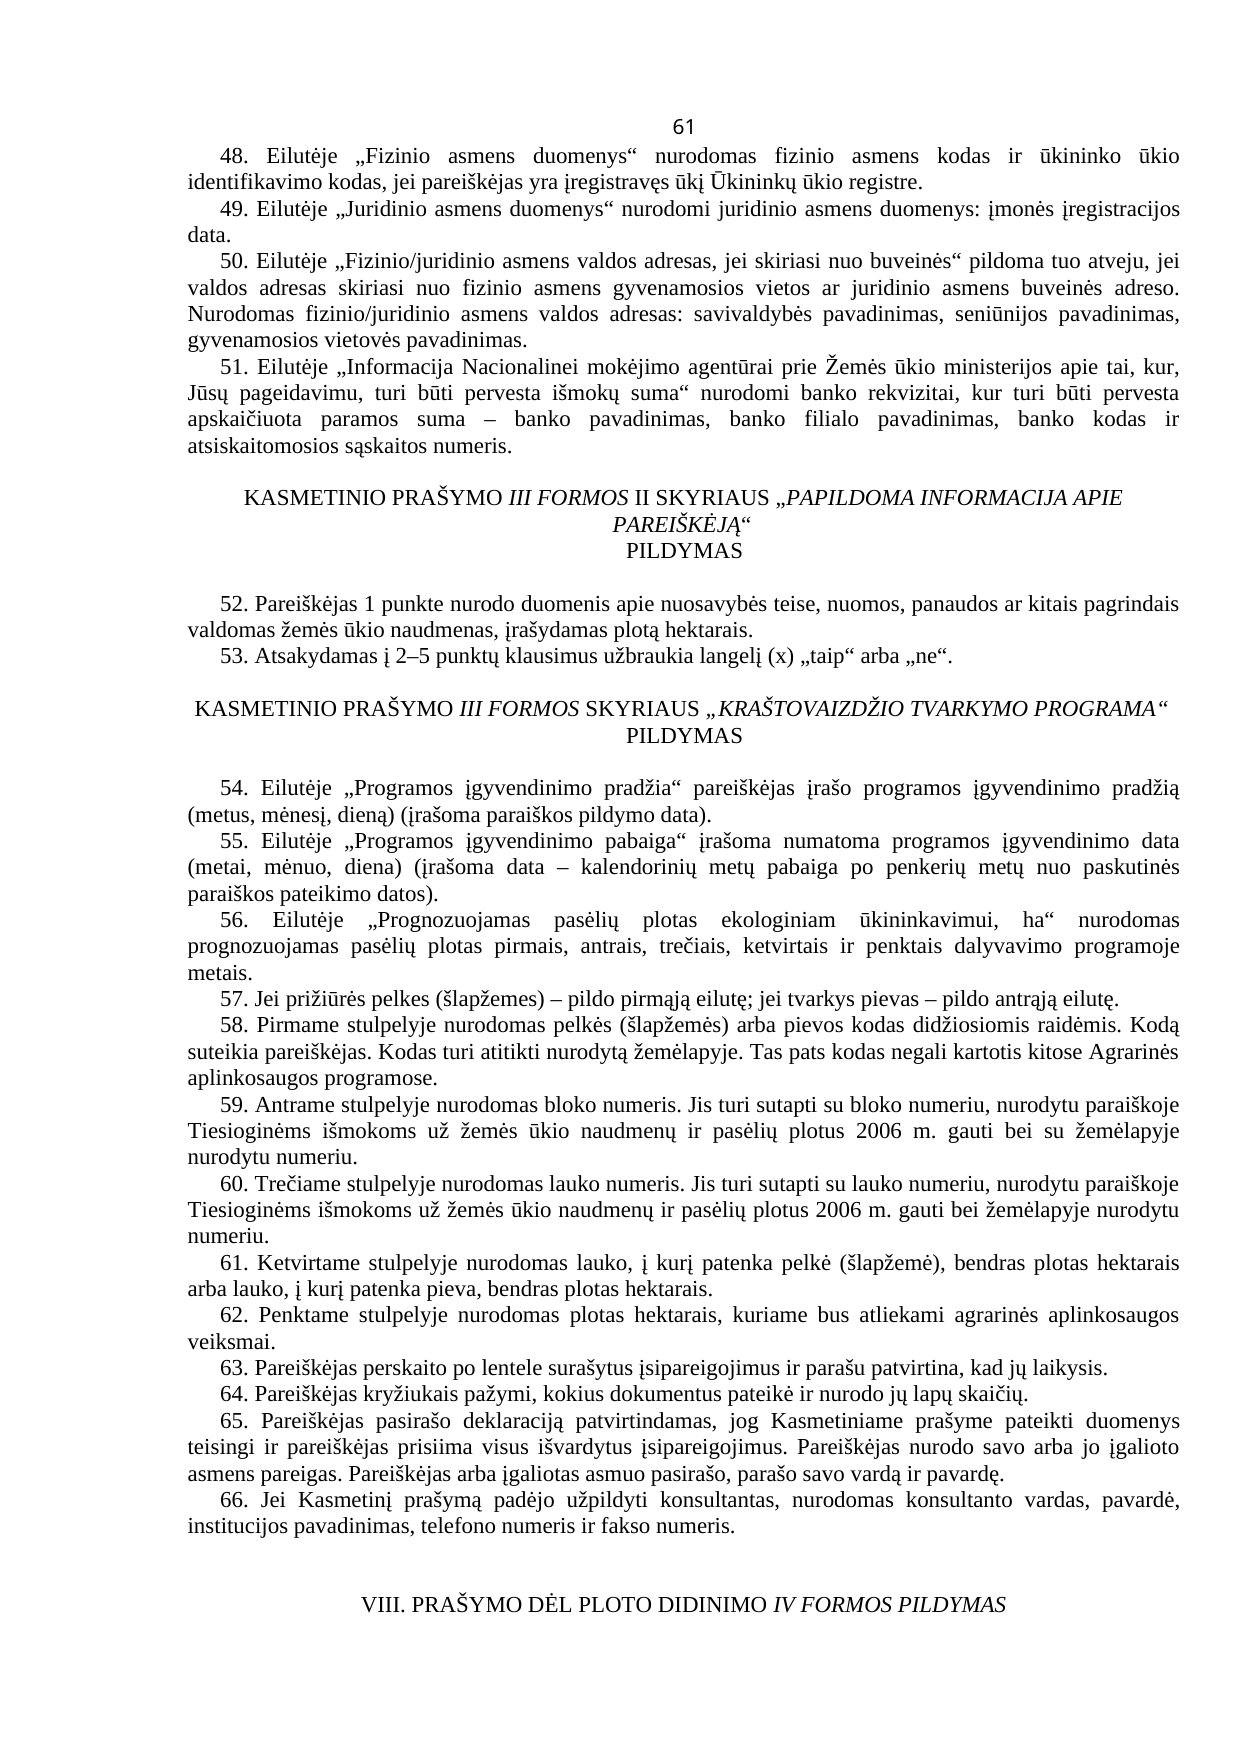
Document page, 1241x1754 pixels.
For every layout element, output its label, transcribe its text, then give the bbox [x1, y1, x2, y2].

text PILDYMAS [187, 537, 1181, 563]
text 52. Pareiškėjas 1 punkte nurodo duomenis apie nuosavybės teise, nuomos, panaudos ar kitais pagrindais valdomas žemės ūkio naudmenas, įrašydamas plotą hektarais. [187, 590, 1181, 643]
text 59. Antrame stulpelyje nurodomas bloko numeris. Jis turi sutapti su bloko numeriu, nurodytu paraiškoje Tiesioginėms išmokoms už žemės ūkio naudmenų ir pasėlių plotus 2006 m. gauti bei su žemėlapyje nurodytu numeriu. [187, 1091, 1181, 1170]
text 60. Trečiame stulpelyje nurodomas lauko numeris. Jis turi sutapti su lauko numeriu, nurodytu paraiškoje Tiesioginėms išmokoms už žemės ūkio naudmenų ir pasėlių plotus 2006 m. gauti bei žemėlapyje nurodytu numeriu. [187, 1170, 1181, 1249]
text KASMETINIO PRAŠYMO III FORMOS SKYRIAUS „KRAŠTOVAIZDŽIO TVARKYMO PROGRAMA“ [187, 695, 1181, 722]
text 53. Atsakydamas į 2–5 punktų klausimus užbraukia langelį (x) „taip“ arba „ne“. [187, 643, 1181, 669]
text 50. Eilutėje „Fizinio/juridinio asmens valdos adresas, jei skiriasi nuo buveinės“ pildoma tuo atveju, jei valdos adresas skiriasi nuo fizinio asmens gyvenamosios vietos ar juridinio asmens buveinės adreso. Nurodomas fizinio/juridinio asmens valdos adresas: savivaldybės pavadinimas, seniūnijos pavadinimas, gyvenamosios vietovės pavadinimas. [187, 247, 1181, 353]
text VIII. PRAŠYMO DĖL PLOTO DIDINIMO IV FORMOS PILDYMAS [187, 1591, 1181, 1618]
text 55. Eilutėje „Programos įgyvendinimo pabaiga“ įrašoma numatoma programos įgyvendinimo data (metai, mėnuo, diena) (įrašoma data – kalendorinių metų pabaiga po penkerių metų nuo paskutinės paraiškos pateikimo datos). [187, 827, 1181, 906]
text 51. Eilutėje „Informacija Nacionalinei mokėjimo agentūrai prie Žemės ūkio ministerijos apie tai, kur, Jūsų pageidavimu, turi būti pervesta išmokų suma“ nurodomi banko rekvizitai, kur turi būti pervesta apskaičiuota paramos suma – banko pavadinimas, banko filialo pavadinimas, banko kodas ir atsiskaitomosios sąskaitos numeris. [187, 353, 1181, 458]
text 58. Pirmame stulpelyje nurodomas pelkės (šlapžemės) arba pievos kodas didžiosiomis raidėmis. Kodą suteikia pareiškėjas. Kodas turi atitikti nurodytą žemėlapyje. Tas pats kodas negali kartotis kitose Agrarinės aplinkosaugos programose. [187, 1012, 1181, 1091]
text 63. Pareiškėjas perskaito po lentele surašytus įsipareigojimus ir parašu patvirtina, kad jų laikysis. [187, 1354, 1181, 1381]
text 54. Eilutėje „Programos įgyvendinimo pradžia“ pareiškėjas įrašo programos įgyvendinimo pradžią (metus, mėnesį, dieną) (įrašoma paraiškos pildymo data). [187, 774, 1181, 827]
text PILDYMAS [187, 722, 1181, 748]
text 57. Jei prižiūrės pelkes (šlapžemes) – pildo pirmąją eilutę; jei tvarkys pievas – pildo antrąją eilutę. [187, 985, 1181, 1012]
text 56. Eilutėje „Prognozuojamas pasėlių plotas ekologiniam ūkininkavimui, ha“ nurodomas prognozuojamas pasėlių plotas pirmais, antrais, trečiais, ketvirtais ir penktais dalyvavimo programoje metais. [187, 906, 1181, 985]
text 64. Pareiškėjas kryžiukais pažymi, kokius dokumentus pateikė ir nurodo jų lapų skaičių. [187, 1381, 1181, 1407]
text 48. Eilutėje „Fizinio asmens duomenys“ nurodomas fizinio asmens kodas ir ūkininko ūkio identifikavimo kodas, jei pareiškėjas yra įregistravęs ūkį Ūkininkų ūkio registre. [187, 142, 1181, 194]
text 65. Pareiškėjas pasirašo deklaraciją patvirtindamas, jog Kasmetiniame prašyme pateikti duomenys teisingi ir pareiškėjas prisiima visus išvardytus įsipareigojimus. Pareiškėjas nurodo savo arba jo įgalioto asmens pareigas. Pareiškėjas arba įgaliotas asmuo pasirašo, parašo savo vardą ir pavardę. [187, 1407, 1181, 1486]
text KASMETINIO PRAŠYMO III FORMOS II SKYRIAUS „PAPILDOMA INFORMACIJA APIE PAREIŠKĖJĄ“ [187, 484, 1181, 537]
text 66. Jei Kasmetinį prašymą padėjo užpildyti konsultantas, nurodomas konsultanto vardas, pavardė, institucijos pavadinimas, telefono numeris ir fakso numeris. [187, 1486, 1181, 1539]
text 49. Eilutėje „Juridinio asmens duomenys“ nurodomi juridinio asmens duomenys: įmonės įregistracijos data. [187, 194, 1181, 247]
text 62. Penktame stulpelyje nurodomas plotas hektarais, kuriame bus atliekami agrarinės aplinkosaugos veiksmai. [187, 1301, 1181, 1354]
text 61. Ketvirtame stulpelyje nurodomas lauko, į kurį patenka pelkė (šlapžemė), bendras plotas hektarais arba lauko, į kurį patenka pieva, bendras plotas hektarais. [187, 1249, 1181, 1301]
